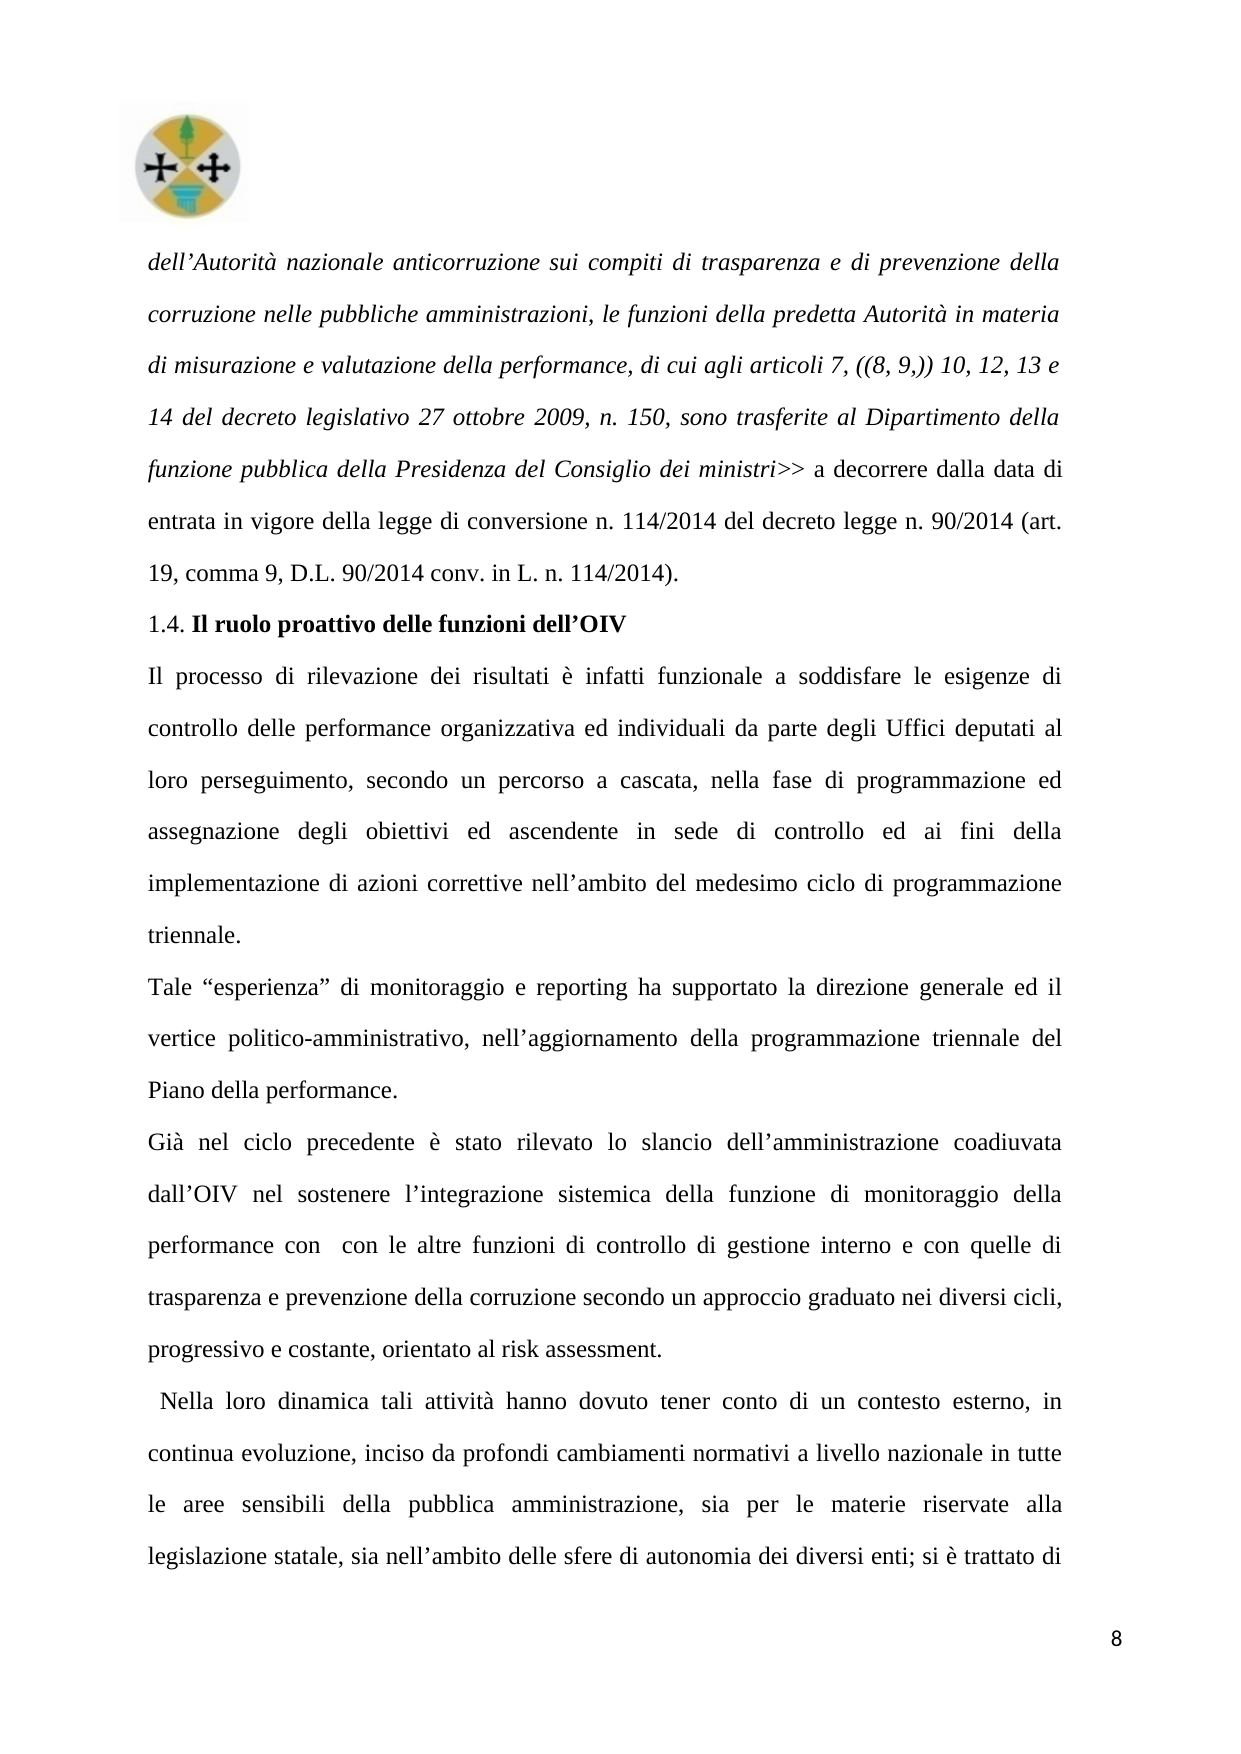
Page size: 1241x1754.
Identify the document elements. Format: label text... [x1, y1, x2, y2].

text Tale “esperienza” di monitoraggio e reporting ha supportato la direzione generale ed il vertice politico-amministrativo, nell’aggiornamento della programmazione triennale del Piano della performance. [148, 954, 1063, 1109]
text Il processo di rilevazione dei risultati è infatti funzionale a soddisfare le esigenze di controllo delle performance organizzativa ed individuali da parte degli Uffici deputati al loro perseguimento, secondo un percorso a cascata, nella fase di programmazione ed assegnazione degli obiettivi ed ascendente in sede di controllo ed ai fini della implementazione di azioni correttive nell’ambito del medesimo ciclo di programmazione triennale. [148, 643, 1063, 954]
text Nella loro dinamica tali attività hanno dovuto tener conto di un contesto esterno, in continua evoluzione, inciso da profondi cambiamenti normativi a livello nazionale in tutte le aree sensibili della pubblica amministrazione, sia per le materie riservate alla legislazione statale, sia nell’ambito delle sfere di autonomia dei diversi enti; si è trattato di [148, 1368, 1063, 1575]
text 1.4. Il ruolo proattivo delle funzioni dell’OIV [148, 591, 1063, 643]
text Già nel ciclo precedente è stato rilevato lo slancio dell’amministrazione coadiuvata dall’OIV nel sostenere l’integrazione sistemica della funzione di monitoraggio della performance con con le altre funzioni di controllo di gestione interno e con quelle di trasparenza e prevenzione della corruzione secondo un approccio graduato nei diversi cicli, progressivo e costante, orientato al risk assessment. [148, 1109, 1063, 1368]
text dell’Autorità nazionale anticorruzione sui compiti di trasparenza e di prevenzione della corruzione nelle pubbliche amministrazioni, le funzioni della predetta Autorità in materia di misurazione e valutazione della performance, di cui agli articoli 7, ((8, 9,)) 10, 12, 13 e 14 del decreto legislativo 27 ottobre 2009, n. 150, sono trasferite al Dipartimento della funzione pubblica della Presidenza del Consiglio dei ministri>> a decorrere dalla data di entrata in vigore della legge di conversione n. 114/2014 del decreto legge n. 90/2014 (art. 19, comma 9, D.L. 90/2014 conv. in L. n. 114/2014). [148, 229, 1063, 591]
